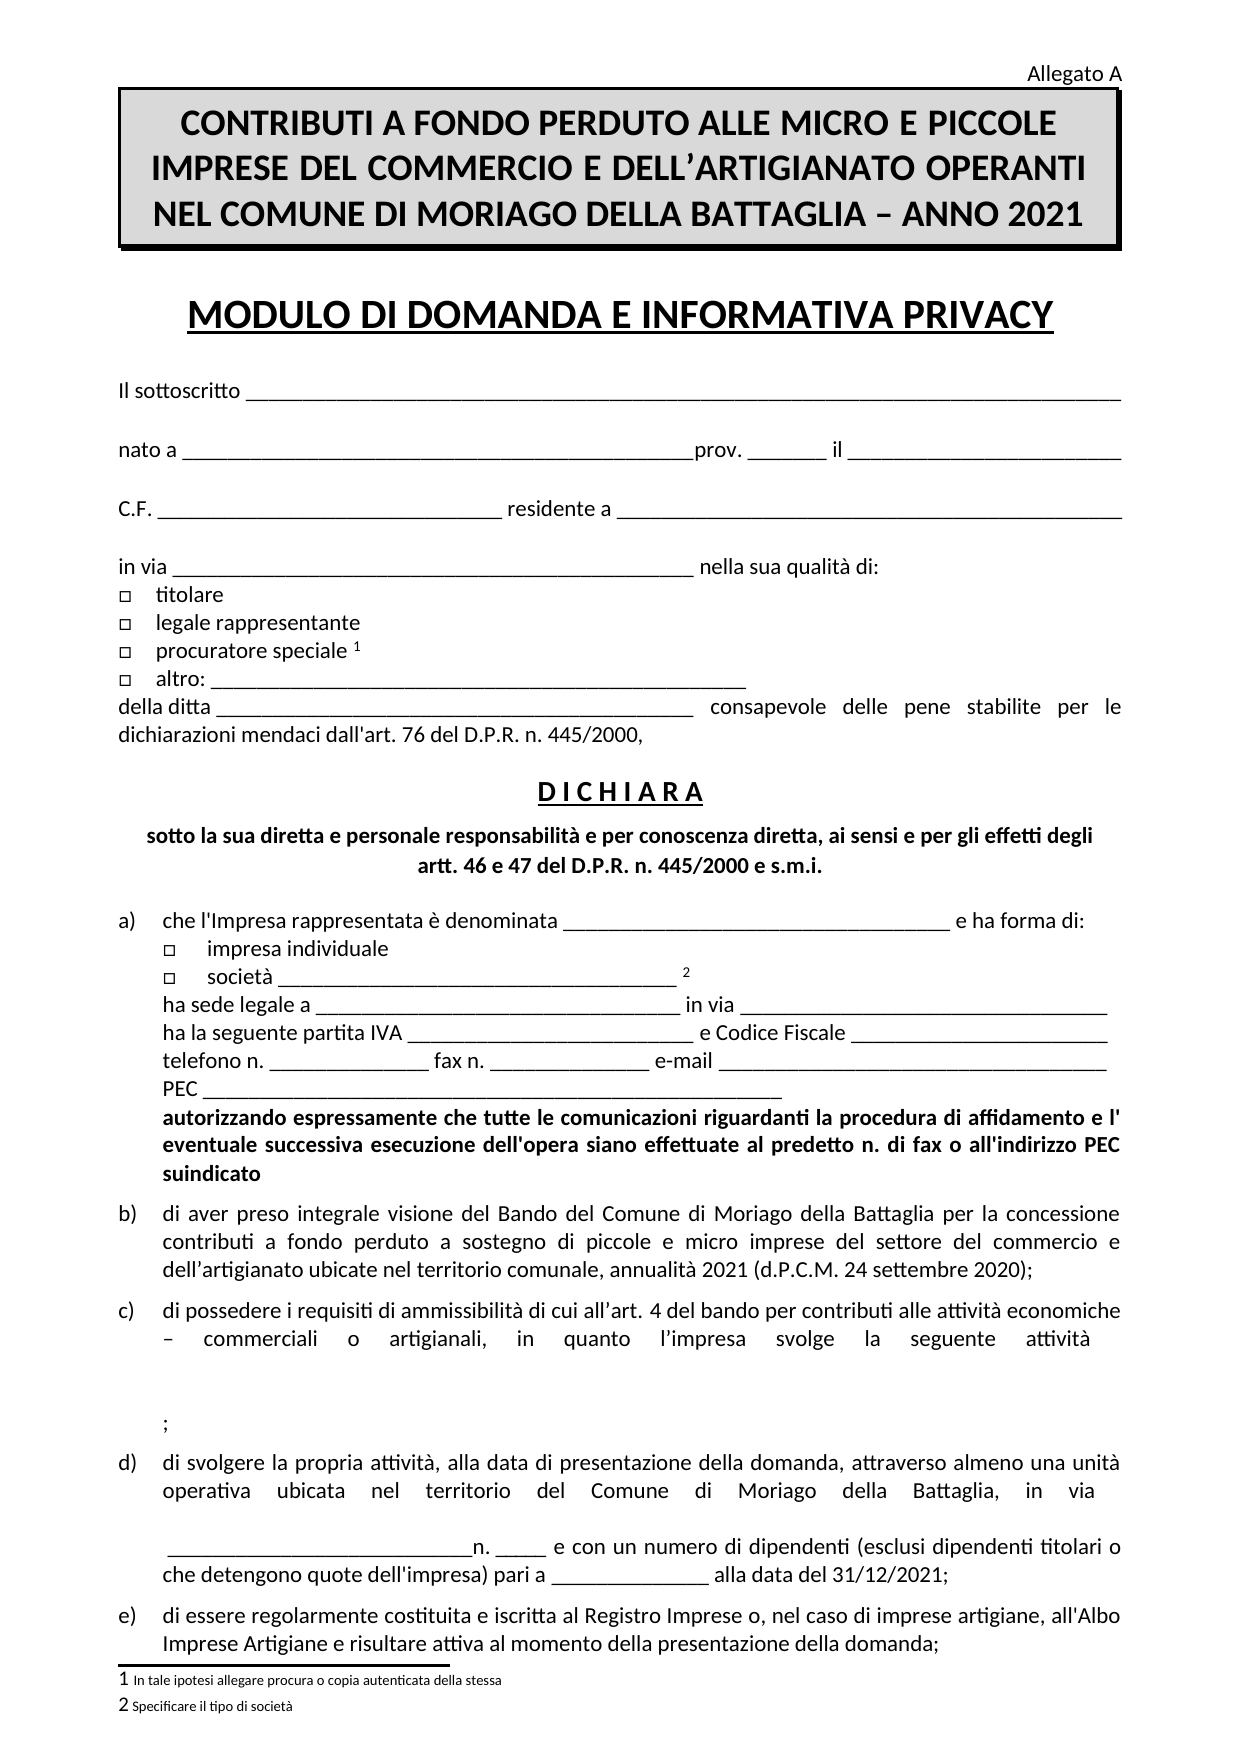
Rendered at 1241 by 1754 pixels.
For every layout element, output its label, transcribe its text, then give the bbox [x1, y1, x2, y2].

text in via nella sua qualità di: [118, 552, 1122, 580]
list che l'Impresa rappresentata è denominata __________________________________ e ha forma di: [118, 906, 1122, 934]
list di essere regolarmente costituita e iscritta al Registro Imprese o, nel caso di imprese artigiane, all'Albo Imprese Artigiane e risultare attiva al momento della presentazione della domanda; [118, 1601, 1122, 1657]
list In tale ipotesi allegare procura o copia autenticata della stessa [118, 1666, 1122, 1691]
list di aver preso integrale visione del Bando del Comune di Moriago della Battaglia per la concessione contributi a fondo perduto a sostegno di piccole e micro imprese del settore del commercio e dell’artigianato ubicate nel territorio comunale, annualità 2021 (d.P.C.M. 24 settembre 2020); [118, 1199, 1122, 1283]
text PEC [162, 1074, 1122, 1103]
list altro: _______________________________________________ [118, 664, 1122, 692]
list società ___________________________________ [162, 962, 1122, 991]
list di possedere i requisiti di ammissibilità di cui all’art. 4 del bando per contributi alle attività economiche – commerciali o artigianali, in quanto l’impresa svolge la seguente attività ; [118, 1296, 1122, 1436]
text telefono n. ______________ fax n. ______________ e-mail [162, 1047, 1122, 1074]
text Il sottoscritto [118, 376, 1122, 404]
subtitle Modulo di domanda e informativa privacy [118, 288, 1122, 339]
text della ditta consapevole delle pene stabilite per le dichiarazioni mendaci dall'art. 76 del D.P.R. n. 445/2000, [118, 692, 1122, 748]
text ha la seguente partita IVA e Codice Fiscale [162, 1018, 1122, 1047]
list di svolgere la propria attività, alla data di presentazione della domanda, attraverso almeno una unità operativa ubicata nel territorio del Comune di Moriago della Battaglia, in via n. e con un numero di dipendenti (esclusi dipendenti titolari o che detengono quote dell'impresa) pari a alla data del 31/12/2021; [118, 1448, 1122, 1588]
text C.F. residente a [118, 494, 1122, 522]
text sotto la sua diretta e personale responsabilità e per conoscenza diretta, ai sensi e per gli effetti degli artt. 46 e 47 del D.P.R. n. 445/2000 e s.m.i. [118, 822, 1122, 879]
text nato a prov. il [118, 435, 1122, 463]
list procuratore speciale [118, 636, 1122, 664]
list Specificare il tipo di società [118, 1691, 1122, 1716]
text D I C H I A R A [118, 773, 1122, 809]
text CONTRIBUTI A FONDO PERDUTO ALLE MICRO E PICCOLE IMPRESE DEL COMMERCIO E DELL’ARTIGIANATO OPERANTI NEL COMUNE DI MORIAGO DELLA BATTAGLIA – ANNO 2021 [121, 90, 1116, 244]
list impresa individuale [162, 934, 1122, 962]
list titolare [118, 580, 1122, 608]
text autorizzando espressamente che tutte le comunicazioni riguardanti la procedura di affidamento e l' eventuale successiva esecuzione dell'opera siano effettuate al predetto n. di fax o all'indirizzo PEC suindicato [162, 1103, 1122, 1187]
text ha sede legale a ________________________________ in via [162, 991, 1122, 1018]
list legale rappresentante [118, 608, 1122, 636]
